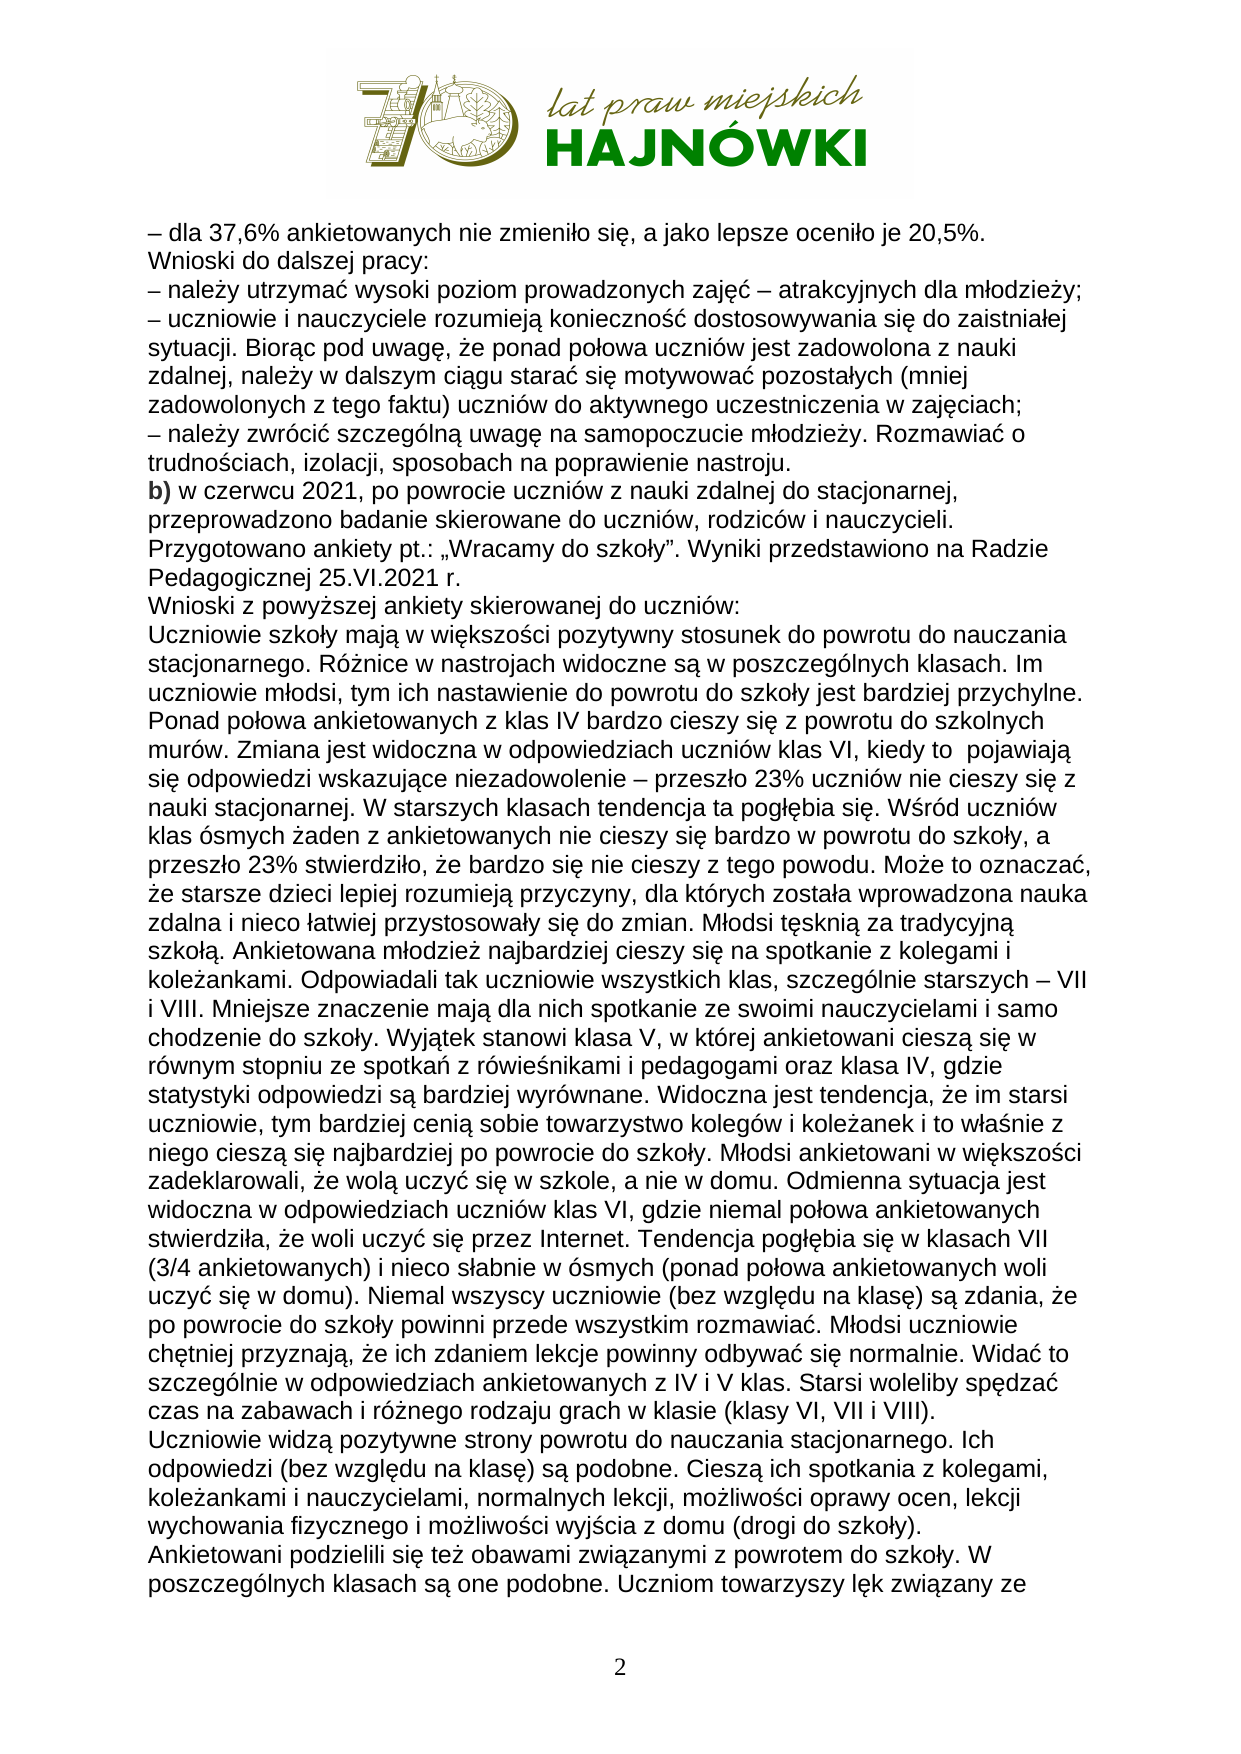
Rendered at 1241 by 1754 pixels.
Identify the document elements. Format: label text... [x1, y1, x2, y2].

list – uczniowie i nauczyciele rozumieją konieczność dostosowywania się do zaistniałej sytuacji. Biorąc pod uwagę, że ponad połowa uczniów jest zadowolona z nauki zdalnej, należy w dalszym ciągu starać się motywować pozostałych (mniej zadowolonych z tego faktu) uczniów do aktywnego uczestniczenia w zajęciach; [148, 304, 1093, 419]
text Wnioski do dalszej pracy: [148, 246, 1093, 275]
list – należy zwrócić szczególną uwagę na samopoczucie młodzieży. Rozmawiać o trudnościach, izolacji, sposobach na poprawienie nastroju. [148, 419, 1093, 476]
picture [326, 48, 914, 199]
text Uczniowie szkoły mają w większości pozytywny stosunek do powrotu do nauczania stacjonarnego. Różnice w nastrojach widoczne są w poszczególnych klasach. Im uczniowie młodsi, tym ich nastawienie do powrotu do szkoły jest bardziej przychylne. Ponad połowa ankietowanych z klas IV bardzo cieszy się z powrotu do szkolnych murów. Zmiana jest widoczna w odpowiedziach uczniów klas VI, kiedy to pojawiają się odpowiedzi wskazujące niezadowolenie – przeszło 23% uczniów nie cieszy się z nauki stacjonarnej. W starszych klasach tendencja ta pogłębia się. Wśród uczniów klas ósmych żaden z ankietowanych nie cieszy się bardzo w powrotu do szkoły, a przeszło 23% stwierdziło, że bardzo się nie cieszy z tego powodu. Może to oznaczać, że starsze dzieci lepiej rozumieją przyczyny, dla których została wprowadzona nauka zdalna i nieco łatwiej przystosowały się do zmian. Młodsi tęsknią za tradycyjną szkołą. Ankietowana młodzież najbardziej cieszy się na spotkanie z kolegami i koleżankami. Odpowiadali tak uczniowie wszystkich klas, szczególnie starszych – VII i VIII. Mniejsze znaczenie mają dla nich spotkanie ze swoimi nauczycielami i samo chodzenie do szkoły. Wyjątek stanowi klasa V, w której ankietowani cieszą się w równym stopniu ze spotkań z rówieśnikami i pedagogami oraz klasa IV, gdzie statystyki odpowiedzi są bardziej wyrównane. Widoczna jest tendencja, że im starsi uczniowie, tym bardziej cenią sobie towarzystwo kolegów i koleżanek i to właśnie z niego cieszą się najbardziej po powrocie do szkoły. Młodsi ankietowani w większości zadeklarowali, że wolą uczyć się w szkole, a nie w domu. Odmienna sytuacja jest widoczna w odpowiedziach uczniów klas VI, gdzie niemal połowa ankietowanych stwierdziła, że woli uczyć się przez Internet. Tendencja pogłębia się w klasach VII (3/4 ankietowanych) i nieco słabnie w ósmych (ponad połowa ankietowanych woli uczyć się w domu). Niemal wszyscy uczniowie (bez względu na klasę) są zdania, że po powrocie do szkoły powinni przede wszystkim rozmawiać. Młodsi uczniowie chętniej przyznają, że ich zdaniem lekcje powinny odbywać się normalnie. Widać to szczególnie w odpowiedziach ankietowanych z IV i V klas. Starsi woleliby spędzać czas na zabawach i różnego rodzaju grach w klasie (klasy VI, VII i VIII). [148, 620, 1093, 1425]
list – należy utrzymać wysoki poziom prowadzonych zajęć – atrakcyjnych dla młodzieży; [148, 275, 1093, 304]
text Wnioski z powyższej ankiety skierowanej do uczniów: [148, 591, 1093, 620]
text b) w czerwcu 2021, po powrocie uczniów z nauki zdalnej do stacjonarnej, przeprowadzono badanie skierowane do uczniów, rodziców i nauczycieli. Przygotowano ankiety pt.: „Wracamy do szkoły”. Wyniki przedstawiono na Radzie Pedagogicznej 25.VI.2021 r. [148, 476, 1093, 591]
text – dla 37,6% ankietowanych nie zmieniło się, a jako lepsze oceniło je 20,5%. [148, 217, 1093, 246]
text Uczniowie widzą pozytywne strony powrotu do nauczania stacjonarnego. Ich odpowiedzi (bez względu na klasę) są podobne. Cieszą ich spotkania z kolegami, koleżankami i nauczycielami, normalnych lekcji, możliwości oprawy ocen, lekcji wychowania fizycznego i możliwości wyjścia z domu (drogi do szkoły). [148, 1425, 1093, 1540]
text Ankietowani podzielili się też obawami związanymi z powrotem do szkoły. W poszczególnych klasach są one podobne. Uczniom towarzyszy lęk związany ze [148, 1540, 1093, 1597]
